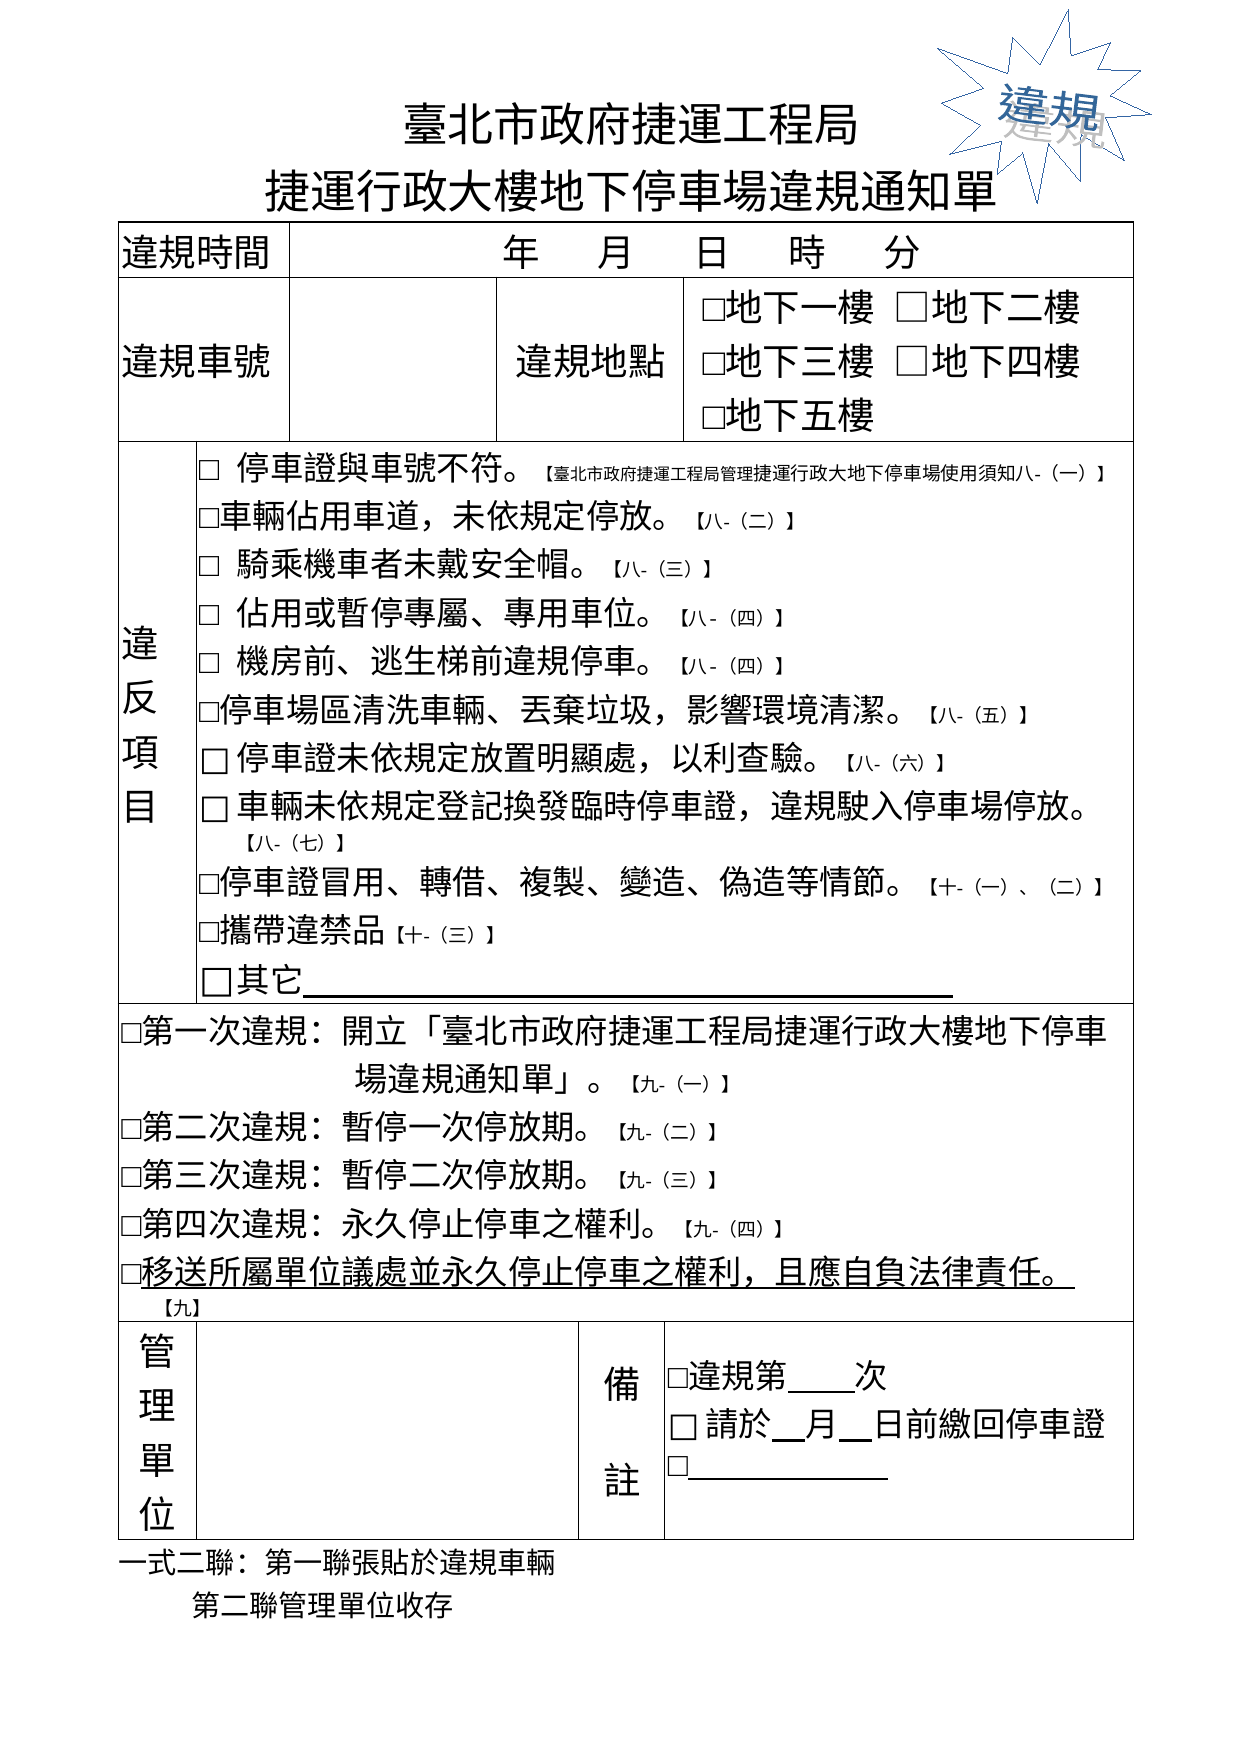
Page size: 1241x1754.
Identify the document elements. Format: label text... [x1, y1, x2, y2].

text 第二聯管理單位收存 [118, 1582, 1144, 1625]
table_cell [290, 278, 496, 441]
table_cell 停車證與車號不符。【臺北市政府捷運工程局管理捷運行政大地下停車場使用須知八-（一）】 □車輛佔用車道，未依規定停放。【八-（二）】 騎乘機車者未戴安全帽。【八-（三）】 佔用或暫停專屬、專用車位。【八-（四）】 機房前、逃生梯前違規停車。【八-（四）】 □停車場區清洗車輛、丟棄垃圾，影響環境清潔。【八-（五）】 停車證未依規定放置明顯處，以利查驗。【八-（六）】 車輛未依規定登記換發臨時停車證，違規駛入停車場停放。 【八-（七）】 □停車證冒用、轉借、複製、變造、偽造等情節。【十-（一）、（二）】 □攜帶違禁品【十-（三）】 其它 [197, 442, 1133, 1003]
text 一式二聯：第一聯張貼於違規車輛 [118, 1540, 1144, 1582]
table_header 違規時間 [119, 223, 289, 277]
text [1111, 89, 1144, 110]
table_cell 違規地點 [497, 278, 683, 441]
table_cell 備 註 [579, 1322, 664, 1539]
text 捷運行政大樓地下停車場違規通知單 [118, 155, 1144, 221]
text 臺北市政府捷運工程局 [118, 89, 979, 155]
text [1081, 139, 1113, 155]
table_cell 違 反 項 目 [119, 442, 196, 1003]
text [1107, 116, 1144, 155]
table_cell □第一次違規：開立「臺北市政府捷運工程局捷運行政大樓地下停車場違規通知單」。【九-（一）】 □第二次違規：暫停一次停放期。【九-（二）】 □第三次違規：暫停二次停放期。【九-（三）】 □第四次違規：永久停止停車之權利。【九-（四）】 □移送所屬單位議處並永久停止停車之權利，且應自負法律責任。【九】 [119, 1004, 1133, 1321]
text [951, 142, 1001, 155]
table_cell □地下一樓 □地下二樓 □地下三樓 □地下四樓 □地下五樓 [684, 278, 1133, 441]
table_header 年月日時分 [290, 223, 1133, 277]
table_cell [197, 1322, 578, 1539]
table_cell □違規第 次 請於 月 日前繳回停車證 □ [665, 1322, 1133, 1539]
table_cell 管 理 單 位 [119, 1322, 196, 1539]
table_cell 違規車號 [119, 278, 289, 441]
